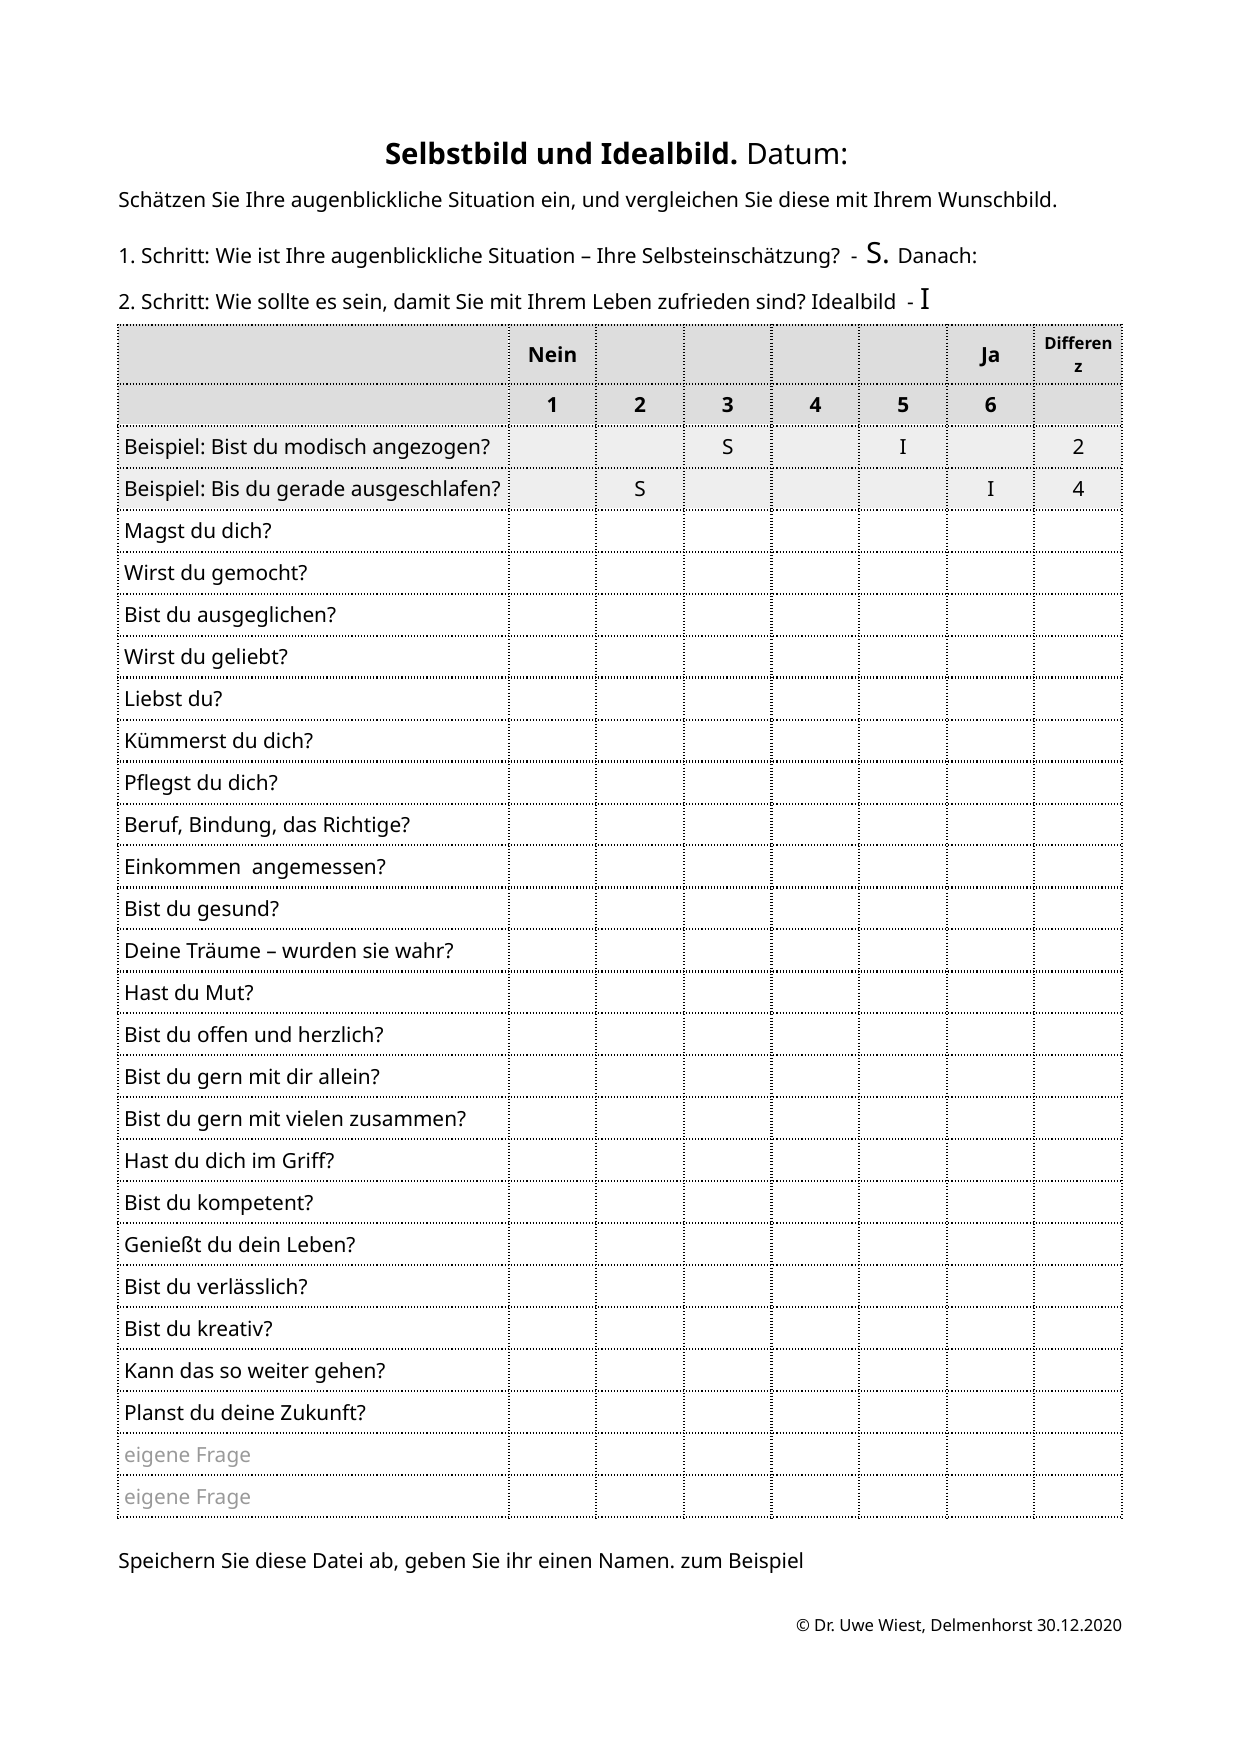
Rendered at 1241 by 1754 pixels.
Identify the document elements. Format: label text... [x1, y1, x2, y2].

table_cell 2 [596, 383, 684, 424]
table_cell [1034, 635, 1122, 676]
table_cell 4 [1034, 467, 1122, 508]
table_cell [684, 635, 771, 676]
table_cell [771, 844, 859, 886]
table_cell [947, 425, 1034, 467]
table_cell [684, 1012, 771, 1054]
table_cell [684, 467, 771, 508]
table_cell [859, 551, 947, 592]
table_cell [947, 593, 1034, 634]
table_cell Hast du Mut? [118, 970, 508, 1012]
table_cell 5 [859, 383, 947, 424]
table_cell 6 [947, 383, 1034, 424]
table_cell [596, 760, 684, 802]
table_header [859, 324, 947, 383]
table_cell [596, 1264, 684, 1306]
table_cell 4 [771, 383, 859, 424]
table_cell [859, 467, 947, 508]
table_cell [771, 1390, 859, 1432]
table_cell [947, 1432, 1034, 1474]
table_cell [947, 1306, 1034, 1348]
table_cell [596, 803, 684, 844]
table_cell [771, 1138, 859, 1180]
table_cell [509, 467, 596, 508]
table_cell [1034, 1306, 1122, 1348]
table_cell Bist du kreativ? [118, 1306, 508, 1348]
table_cell [771, 593, 859, 634]
table_header Differenz [1034, 324, 1122, 383]
table_cell [1034, 803, 1122, 844]
table_cell [509, 803, 596, 844]
table_cell [1034, 844, 1122, 886]
table_cell [859, 1306, 947, 1348]
table_cell [771, 1222, 859, 1264]
table_cell [684, 1096, 771, 1138]
table_cell Beispiel: Bis du gerade ausgeschlafen? [118, 467, 508, 508]
table_cell [947, 844, 1034, 886]
table_cell [771, 551, 859, 592]
table_cell [859, 1012, 947, 1054]
table_cell [771, 1264, 859, 1306]
table_cell [509, 1390, 596, 1432]
table_cell 2 [1034, 425, 1122, 467]
table_cell Einkommen angemessen? [118, 844, 508, 886]
table_cell [509, 1474, 596, 1516]
table_cell [771, 1432, 859, 1474]
table_cell [596, 1222, 684, 1264]
table_cell [684, 1390, 771, 1432]
table_cell [947, 551, 1034, 592]
table_cell [684, 1264, 771, 1306]
table_cell Beispiel: Bist du modisch angezogen? [118, 425, 508, 467]
table_cell [684, 1432, 771, 1474]
table_cell [947, 970, 1034, 1012]
table_cell Wirst du gemocht? [118, 551, 508, 592]
table_cell Bist du gern mit vielen zusammen? [118, 1096, 508, 1138]
table_cell [1034, 1432, 1122, 1474]
table_cell [947, 1222, 1034, 1264]
table_cell 1 [509, 383, 596, 424]
table_cell Bist du gesund? [118, 886, 508, 928]
table_cell [509, 635, 596, 676]
table_cell [859, 1138, 947, 1180]
subtitle Selbstbild und Idealbild. Datum: [118, 133, 1122, 173]
table_cell [947, 719, 1034, 760]
table_cell [1034, 1096, 1122, 1138]
table_cell [684, 1180, 771, 1222]
table_cell Liebst du? [118, 676, 508, 718]
table_cell eigene Frage [118, 1474, 508, 1516]
table_cell [509, 1348, 596, 1390]
table_cell [771, 635, 859, 676]
table_cell [509, 676, 596, 718]
table_cell [859, 1390, 947, 1432]
table_cell [596, 551, 684, 592]
table_header [684, 324, 771, 383]
table_cell [684, 1348, 771, 1390]
table_cell [1034, 970, 1122, 1012]
table_cell [596, 1390, 684, 1432]
table_cell [684, 1054, 771, 1096]
table_cell [947, 1474, 1034, 1516]
table_cell [509, 425, 596, 467]
table_cell [859, 1264, 947, 1306]
table_cell [596, 676, 684, 718]
table_cell [947, 1264, 1034, 1306]
table_cell [509, 970, 596, 1012]
table_cell [1034, 1180, 1122, 1222]
table_cell [859, 676, 947, 718]
table_header [596, 324, 684, 383]
table_cell [596, 1306, 684, 1348]
table_cell I [947, 467, 1034, 508]
table_cell Kann das so weiter gehen? [118, 1348, 508, 1390]
table_cell [859, 760, 947, 802]
table_cell [859, 509, 947, 551]
text Speichern Sie diese Datei ab, geben Sie ihr einen Namen. zum Beispiel [118, 1547, 1122, 1575]
table_cell S [684, 425, 771, 467]
table_cell [947, 760, 1034, 802]
table_cell [859, 635, 947, 676]
table_cell [684, 1474, 771, 1516]
table_cell [596, 425, 684, 467]
table_cell [684, 1138, 771, 1180]
table_cell [1034, 676, 1122, 718]
table_cell [509, 1306, 596, 1348]
table_cell [859, 844, 947, 886]
table_cell [509, 844, 596, 886]
table_cell [118, 383, 508, 424]
table_cell S [596, 467, 684, 508]
table_cell [596, 844, 684, 886]
table_cell [596, 719, 684, 760]
table_cell [1034, 1390, 1122, 1432]
table_cell [596, 1096, 684, 1138]
table_cell [859, 593, 947, 634]
table_cell [859, 970, 947, 1012]
table_cell [1034, 593, 1122, 634]
table_cell I [859, 425, 947, 467]
table_cell [509, 1054, 596, 1096]
table_cell Bist du verlässlich? [118, 1264, 508, 1306]
table_cell [596, 1432, 684, 1474]
table_cell [509, 1138, 596, 1180]
table_cell [1034, 1264, 1122, 1306]
table_cell [1034, 928, 1122, 970]
table_cell [859, 1474, 947, 1516]
table_cell [1034, 1138, 1122, 1180]
table_cell [859, 1222, 947, 1264]
table_cell [1034, 1222, 1122, 1264]
table_cell [771, 1180, 859, 1222]
table_cell [684, 928, 771, 970]
table_cell [1034, 760, 1122, 802]
table_cell Planst du deine Zukunft? [118, 1390, 508, 1432]
table_cell [859, 803, 947, 844]
table_cell [947, 1138, 1034, 1180]
table_cell [1034, 886, 1122, 928]
table_cell [596, 928, 684, 970]
table_cell [596, 635, 684, 676]
table_cell [771, 1054, 859, 1096]
table_cell [859, 1054, 947, 1096]
table_cell [509, 1012, 596, 1054]
table_cell [684, 844, 771, 886]
table_cell [771, 425, 859, 467]
table_cell Bist du ausgeglichen? [118, 593, 508, 634]
table_cell [684, 886, 771, 928]
table_cell [771, 509, 859, 551]
table_cell eigene Frage [118, 1432, 508, 1474]
table_header Nein [509, 324, 596, 383]
table_cell Beruf, Bindung, das Richtige? [118, 803, 508, 844]
table_cell [771, 1348, 859, 1390]
table_cell [684, 593, 771, 634]
table_cell [509, 760, 596, 802]
table_cell Kümmerst du dich? [118, 719, 508, 760]
table_cell [1034, 719, 1122, 760]
table_cell [684, 1222, 771, 1264]
table_cell [947, 928, 1034, 970]
table_cell [947, 1054, 1034, 1096]
table_cell [596, 593, 684, 634]
table_cell [684, 1306, 771, 1348]
table_cell [596, 1012, 684, 1054]
table_cell Genießt du dein Leben? [118, 1222, 508, 1264]
table_cell [509, 1096, 596, 1138]
table_cell [596, 1054, 684, 1096]
table_cell [509, 1264, 596, 1306]
table_cell [596, 970, 684, 1012]
table_cell [771, 886, 859, 928]
table_cell [771, 970, 859, 1012]
table_cell Hast du dich im Griff? [118, 1138, 508, 1180]
table_cell [859, 1432, 947, 1474]
table_cell [947, 1180, 1034, 1222]
table_cell [684, 970, 771, 1012]
table_cell [771, 760, 859, 802]
table_cell Wirst du geliebt? [118, 635, 508, 676]
table_cell Bist du offen und herzlich? [118, 1012, 508, 1054]
table_cell [509, 1222, 596, 1264]
table_cell [771, 928, 859, 970]
table_cell Deine Träume – wurden sie wahr? [118, 928, 508, 970]
table_cell [859, 1096, 947, 1138]
table_cell [771, 676, 859, 718]
table_cell [947, 1012, 1034, 1054]
table_cell [1034, 1054, 1122, 1096]
table_cell [509, 886, 596, 928]
table_cell Bist du gern mit dir allein? [118, 1054, 508, 1096]
table_cell [596, 1474, 684, 1516]
text 2. Schritt: Wie sollte es sein, damit Sie mit Ihrem Leben zufrieden sind? Idealbild - I [118, 278, 1122, 318]
table_cell [596, 509, 684, 551]
table_cell [771, 1012, 859, 1054]
table_cell [596, 1348, 684, 1390]
table_cell [947, 803, 1034, 844]
table_cell [1034, 1012, 1122, 1054]
table_cell Pflegst du dich? [118, 760, 508, 802]
table_cell Magst du dich? [118, 509, 508, 551]
table_cell [947, 676, 1034, 718]
table_cell [771, 719, 859, 760]
table_cell [947, 1348, 1034, 1390]
table_cell [684, 551, 771, 592]
table_cell 3 [684, 383, 771, 424]
table_cell [684, 676, 771, 718]
table_header Ja [947, 324, 1034, 383]
table_cell [509, 509, 596, 551]
table_cell [509, 1432, 596, 1474]
table_cell [596, 1180, 684, 1222]
table_cell [947, 886, 1034, 928]
table_cell [771, 467, 859, 508]
table_cell [509, 551, 596, 592]
table_cell [859, 1348, 947, 1390]
table_cell [509, 719, 596, 760]
table_cell [509, 1180, 596, 1222]
table_cell Bist du kompetent? [118, 1180, 508, 1222]
table_cell [859, 719, 947, 760]
table_cell [596, 886, 684, 928]
table_cell [509, 593, 596, 634]
table_cell [1034, 509, 1122, 551]
table_cell [596, 1138, 684, 1180]
table_cell [947, 635, 1034, 676]
text Schätzen Sie Ihre augenblickliche Situation ein, und vergleichen Sie diese mit Ihrem Wunschbild. [118, 185, 1122, 214]
table_cell [859, 928, 947, 970]
table_cell [684, 509, 771, 551]
table_cell [859, 1180, 947, 1222]
table_cell [684, 719, 771, 760]
table_cell [684, 760, 771, 802]
table_cell [684, 803, 771, 844]
table_cell [1034, 551, 1122, 592]
table_cell [859, 886, 947, 928]
text 1. Schritt: Wie ist Ihre augenblickliche Situation – Ihre Selbsteinschätzung? - S. Danach: [118, 232, 1122, 272]
table_header [118, 324, 508, 383]
table_cell [1034, 1348, 1122, 1390]
table_cell [947, 1096, 1034, 1138]
table_cell [1034, 1474, 1122, 1516]
table_cell [771, 1474, 859, 1516]
table_cell [771, 1306, 859, 1348]
table_cell [509, 928, 596, 970]
table_cell [947, 1390, 1034, 1432]
table_cell [771, 803, 859, 844]
table_cell [1034, 383, 1122, 424]
table_header [771, 324, 859, 383]
table_cell [947, 509, 1034, 551]
table_cell [771, 1096, 859, 1138]
